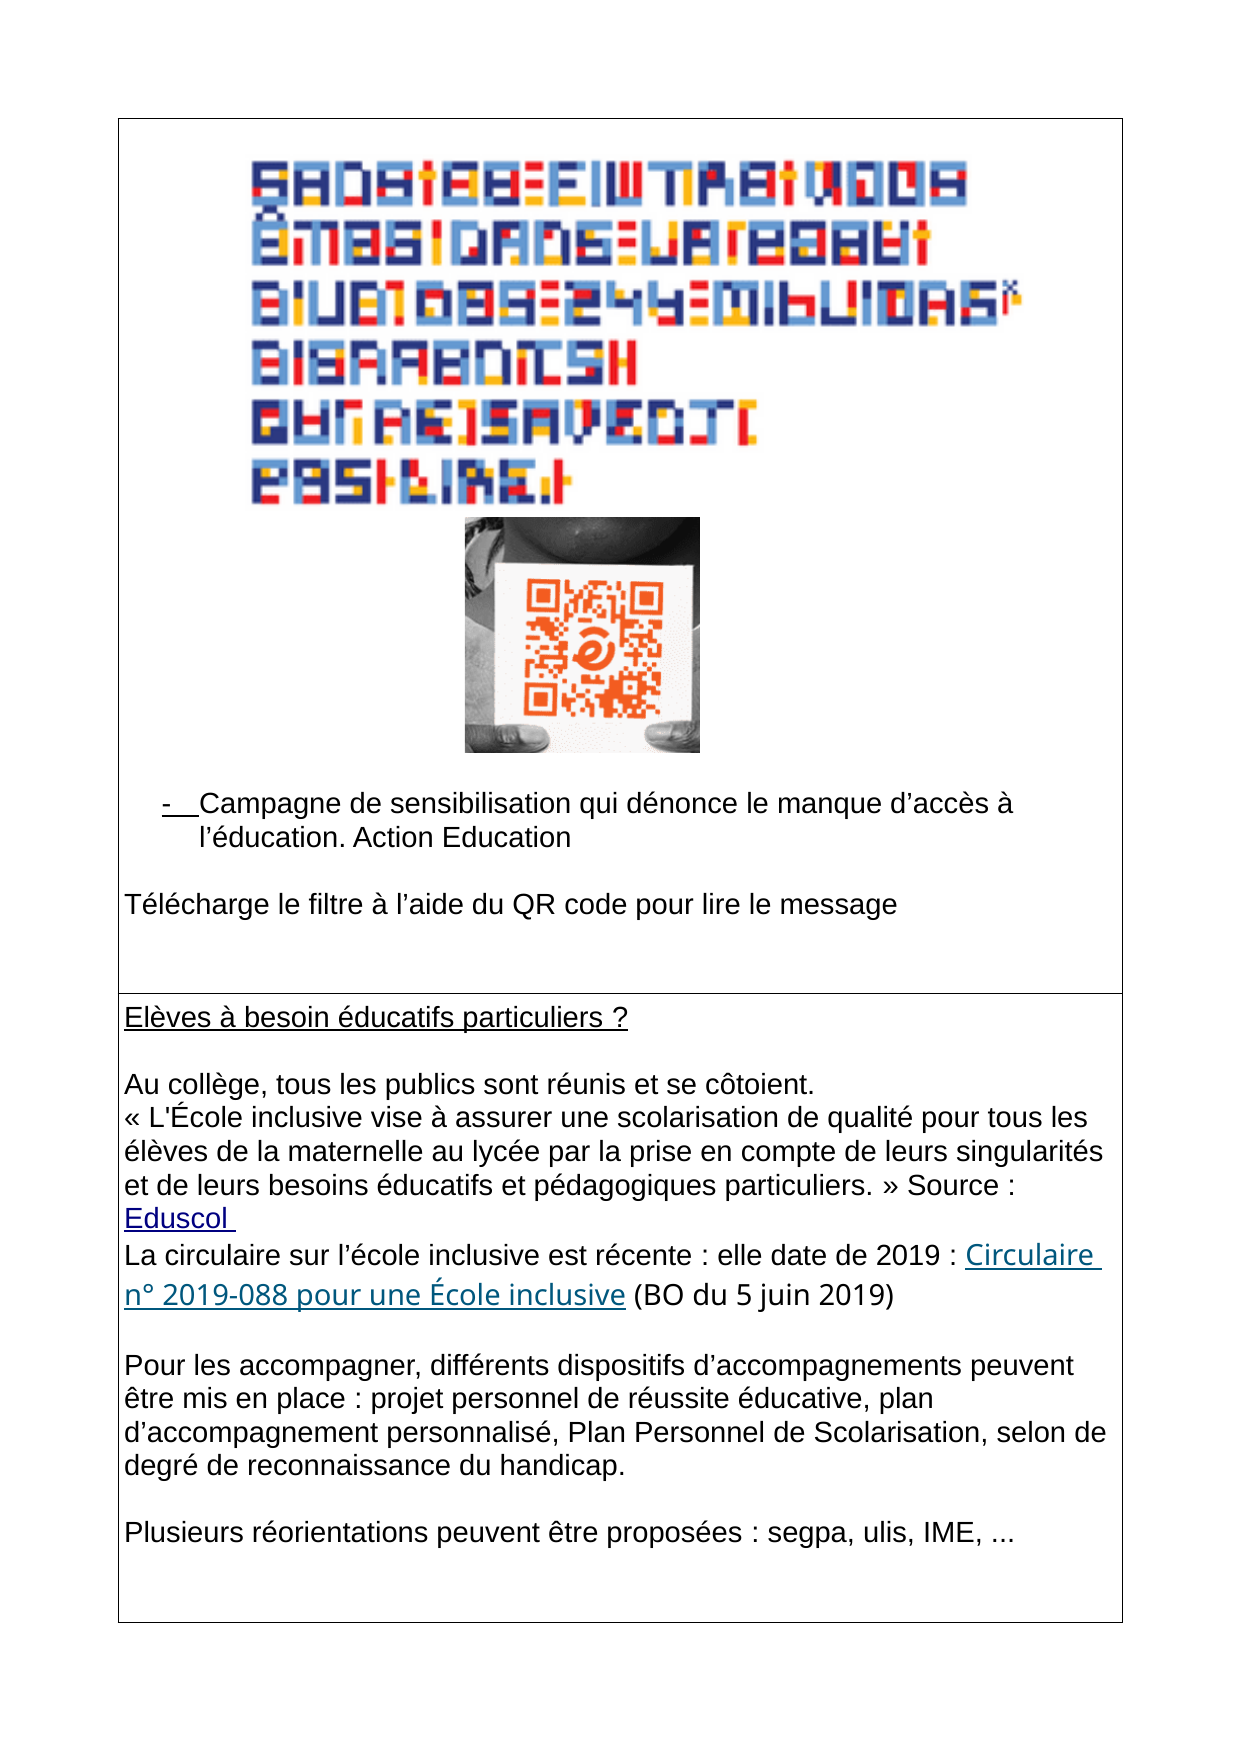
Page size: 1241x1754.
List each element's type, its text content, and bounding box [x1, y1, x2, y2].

table_cell Elèves à besoin éducatifs particuliers ? Au collège, tous les publics sont réunis et se côtoient. « L'École inclusive vise à assurer une scolarisation de qualité pour tous les élèves de la maternelle au lycée par la prise en compte de leurs singularités et de leurs besoins éducatifs et pédagogiques particuliers. » Source : Eduscol La circulaire sur l’école inclusive est récente : elle date de 2019 : Circulaire n° 2019-088 pour une École inclusive (BO du 5 juin 2019) Pour les accompagner, différents dispositifs d’accompagnements peuvent être mis en place : projet personnel de réussite éducative, plan d’accompagnement personnalisé, Plan Personnel de Scolarisation, selon de degré de reconnaissance du handicap. Plusieurs réorientations peuvent être proposées : segpa, ulis, IME, ... [119, 994, 1122, 1622]
table_cell Campagne de sensibilisation qui dénonce le manque d’accès à l’éducation. Action Education Télécharge le filtre à l’aide du QR code pour lire le message [119, 119, 1122, 993]
